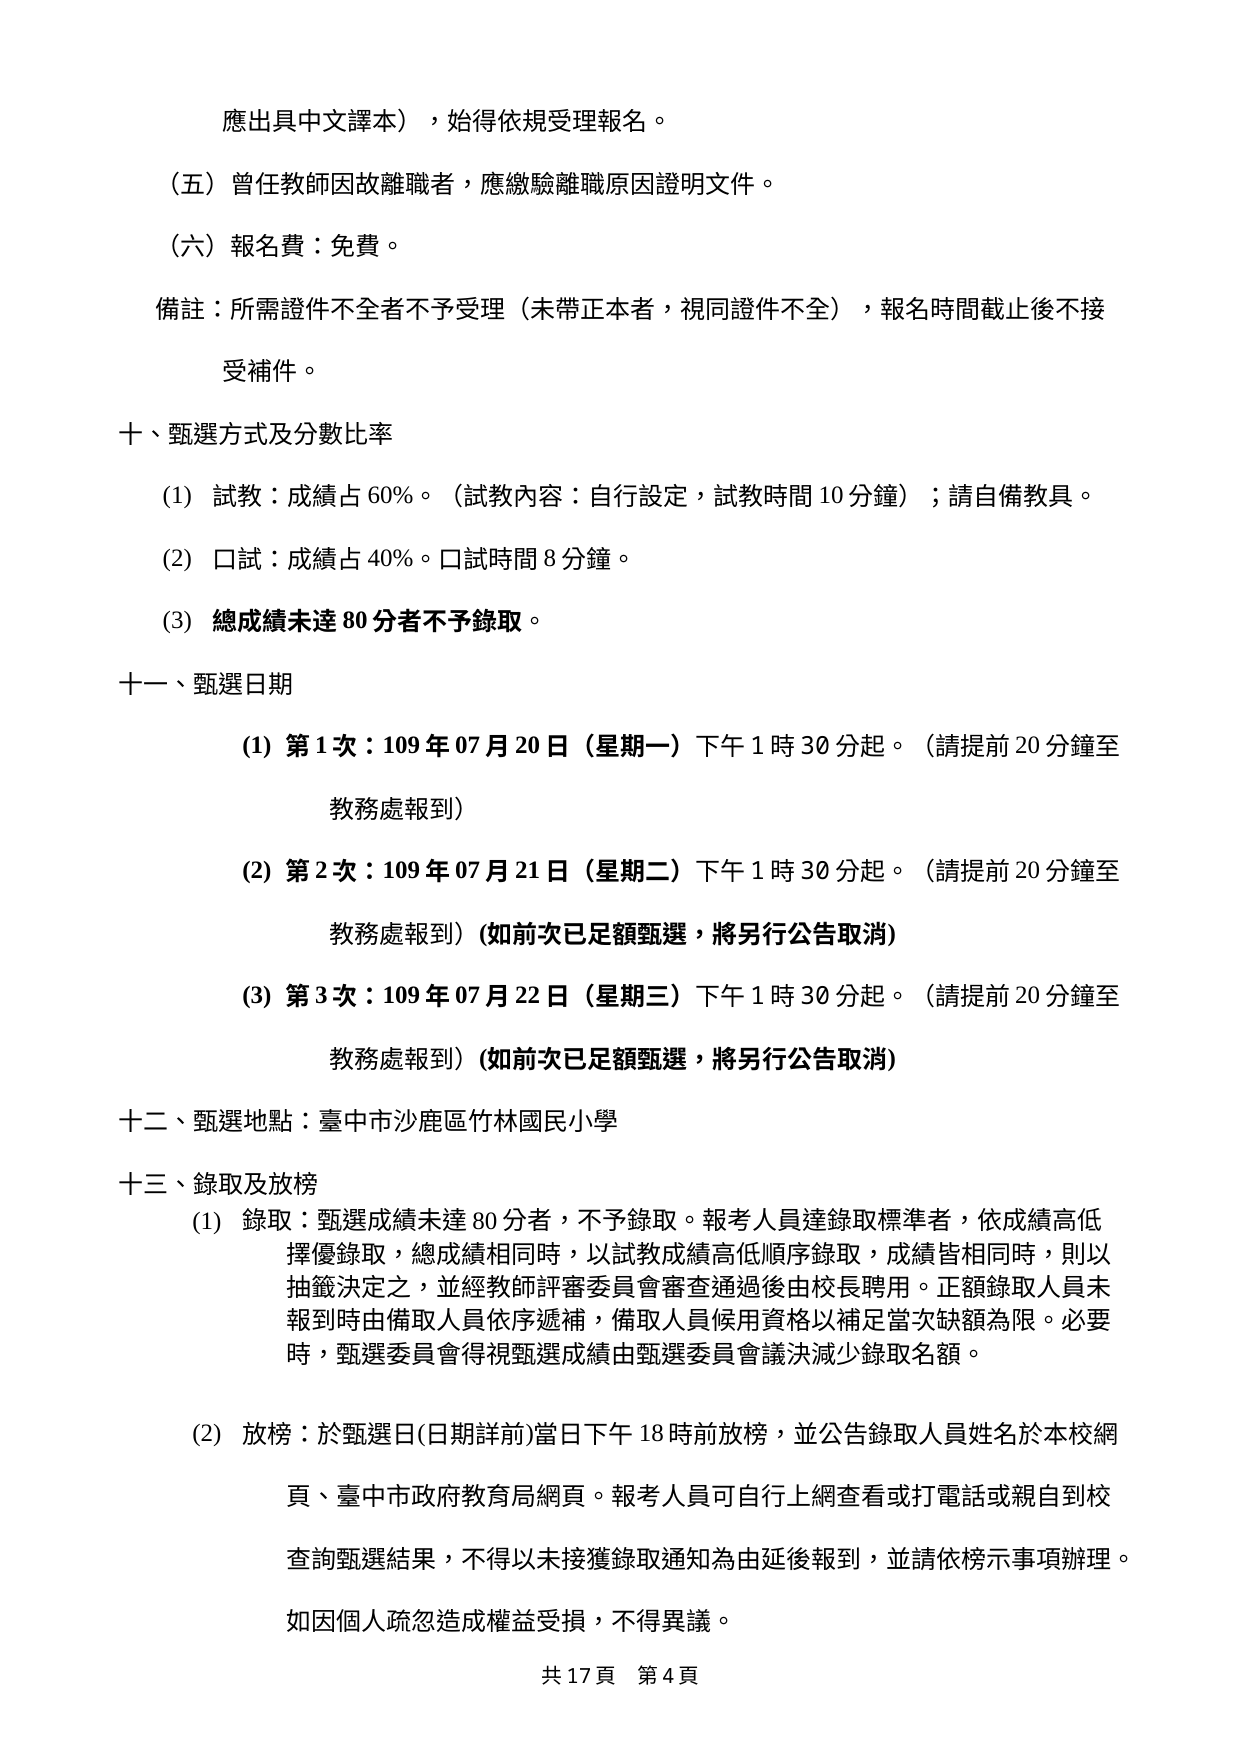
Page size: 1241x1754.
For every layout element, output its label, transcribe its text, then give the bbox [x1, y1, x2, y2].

text 十三、錄取及放榜 [118, 1141, 1122, 1203]
text 十一、甄選日期 [118, 641, 1122, 703]
text 應出具中文譯本），始得依規受理報名。 [156, 78, 1122, 141]
list 放榜：於甄選日(日期詳前)當日下午18時前放榜，並公告錄取人員姓名於本校網頁、臺中市政府教育局網頁。報考人員可自行上網查看或打電話或親自到校查詢甄選結果，不得以未接獲錄取通知為由延後報到，並請依榜示事項辦理。如因個人疏忽造成權益受損，不得異議。 [192, 1391, 1122, 1641]
list 第3次：109年07月22日（星期三）下午1時30分起。（請提前20分鐘至教務處報到）(如前次已足額甄選，將另行公告取消) [242, 953, 1122, 1078]
list 第2次：109年07月21日（星期二）下午1時30分起。（請提前20分鐘至教務處報到）(如前次已足額甄選，將另行公告取消) [242, 828, 1122, 953]
text 十、甄選方式及分數比率 [118, 391, 1122, 453]
list 試教：成績占60%。（試教內容：自行設定，試教時間10分鐘）；請自備教具。 [162, 453, 1122, 516]
text （六）報名費：免費。 [156, 203, 1122, 266]
list 錄取：甄選成績未達80分者，不予錄取。報考人員達錄取標準者，依成績高低擇優錄取，總成績相同時，以試教成績高低順序錄取，成績皆相同時，則以抽籤決定之，並經教師評審委員會審查通過後由校長聘用。正額錄取人員未報到時由備取人員依序遞補，備取人員候用資格以補足當次缺額為限。必要時，甄選委員會得視甄選成績由甄選委員會議決減少錄取名額。 [192, 1203, 1122, 1370]
text 十二、甄選地點：臺中市沙鹿區竹林國民小學 [118, 1078, 1122, 1141]
list 口試：成績占40%。口試時間8分鐘。 [162, 516, 1122, 578]
text （五）曾任教師因故離職者，應繳驗離職原因證明文件。 [156, 141, 1122, 203]
list 總成績未逹80分者不予錄取。 [162, 578, 1122, 641]
text 備註：所需證件不全者不予受理（未帶正本者，視同證件不全），報名時間截止後不接受補件。 [156, 266, 1122, 391]
list 第1次：109年07月20日（星期一）下午1時30分起。（請提前20分鐘至教務處報到） [242, 703, 1122, 828]
